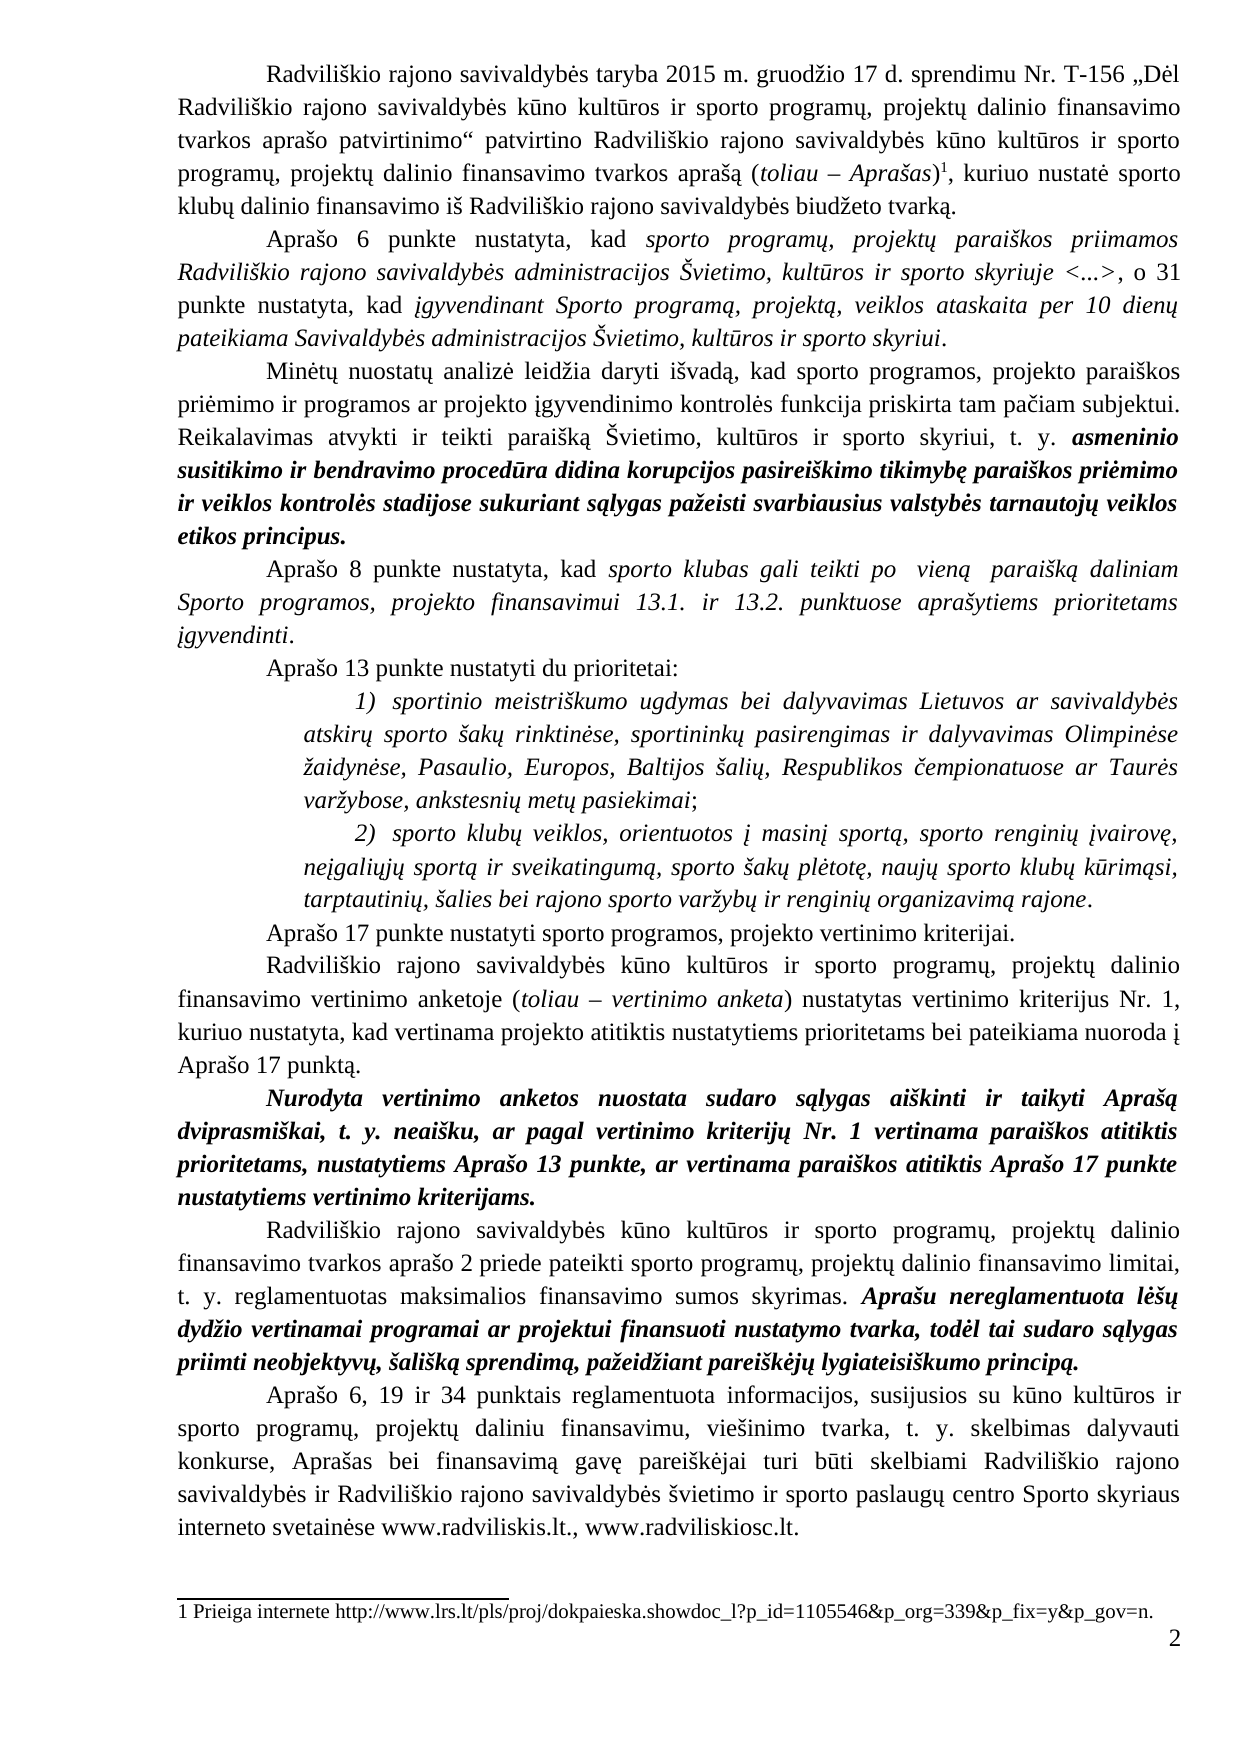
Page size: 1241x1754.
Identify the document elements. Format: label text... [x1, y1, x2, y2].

text Minėtų nuostatų analizė leidžia daryti išvadą, kad sporto programos, projekto paraiškos priėmimo ir programos ar projekto įgyvendinimo kontrolės funkcija priskirta tam pačiam subjektui. Reikalavimas atvykti ir teikti paraišką Švietimo, kultūros ir sporto skyriui, t. y. asmeninio susitikimo ir bendravimo procedūra didina korupcijos pasireiškimo tikimybę paraiškos priėmimo ir veiklos kontrolės stadijose sukuriant sąlygas pažeisti svarbiausius valstybės tarnautojų veiklos etikos principus. [177, 356, 1181, 550]
list sportinio meistriškumo ugdymas bei dalyvavimas Lietuvos ar savivaldybės atskirų sporto šakų rinktinėse, sportininkų pasirengimas ir dalyvavimas Olimpinėse žaidynėse, Pasaulio, Europos, Baltijos šalių, Respublikos čempionatuose ar Taurės varžybose, ankstesnių metų pasiekimai; [266, 686, 1181, 814]
text Aprašo 17 punkte nustatyti sporto programos, projekto vertinimo kriterijai. [177, 918, 1181, 946]
text Radviliškio rajono savivaldybės kūno kultūros ir sporto programų, projektų dalinio finansavimo vertinimo anketoje (toliau – vertinimo anketa) nustatytas vertinimo kriterijus Nr. 1, kuriuo nustatyta, kad vertinama projekto atitiktis nustatytiems prioritetams bei pateikiama nuoroda į Aprašo 17 punktą. [177, 951, 1181, 1078]
text Aprašo 6, 19 ir 34 punktais reglamentuota informacijos, susijusios su kūno kultūros ir sporto programų, projektų daliniu finansavimu, viešinimo tvarka, t. y. skelbimas dalyvauti konkurse, Aprašas bei finansavimą gavę pareiškėjai turi būti skelbiami Radviliškio rajono savivaldybės ir Radviliškio rajono savivaldybės švietimo ir sporto paslaugų centro Sporto skyriaus interneto svetainėse www.radviliskis.lt., www.radviliskiosc.lt. [177, 1380, 1181, 1541]
text Aprašo 13 punkte nustatyti du prioritetai: [177, 653, 1181, 682]
list sporto klubų veiklos, orientuotos į masinį sportą, sporto renginių įvairovę, neįgaliųjų sportą ir sveikatingumą, sporto šakų plėtotę, naujų sporto klubų kūrimąsi, tarptautinių, šalies bei rajono sporto varžybų ir renginių organizavimą rajone. [266, 818, 1181, 913]
text Aprašo 6 punkte nustatyta, kad sporto programų, projektų paraiškos priimamos Radviliškio rajono savivaldybės administracijos Švietimo, kultūros ir sporto skyriuje <...>, o 31 punkte nustatyta, kad įgyvendinant Sporto programą, projektą, veiklos ataskaita per 10 dienų pateikiama Savivaldybės administracijos Švietimo, kultūros ir sporto skyriui. [177, 224, 1181, 352]
text Prieiga internete http://www.lrs.lt/pls/proj/dokpaieska.showdoc_l?p_id=1105546&p_org=339&p_fix=y&p_gov=n. [177, 1599, 1181, 1623]
text Radviliškio rajono savivaldybės kūno kultūros ir sporto programų, projektų dalinio finansavimo tvarkos aprašo 2 priede pateikti sporto programų, projektų dalinio finansavimo limitai, t. y. reglamentuotas maksimalios finansavimo sumos skyrimas. Aprašu nereglamentuota lėšų dydžio vertinamai programai ar projektui finansuoti nustatymo tvarka, todėl tai sudaro sąlygas priimti neobjektyvų, šališką sprendimą, pažeidžiant pareiškėjų lygiateisiškumo principą. [177, 1215, 1181, 1376]
text Aprašo 8 punkte nustatyta, kad sporto klubas gali teikti po vieną paraišką daliniam Sporto programos, projekto finansavimui 13.1. ir 13.2. punktuose aprašytiems prioritetams įgyvendinti. [177, 554, 1181, 649]
text Nurodyta vertinimo anketos nuostata sudaro sąlygas aiškinti ir taikyti Aprašą dviprasmiškai, t. y. neaišku, ar pagal vertinimo kriterijų Nr. 1 vertinama paraiškos atitiktis prioritetams, nustatytiems Aprašo 13 punkte, ar vertinama paraiškos atitiktis Aprašo 17 punkte nustatytiems vertinimo kriterijams. [177, 1083, 1181, 1211]
text Radviliškio rajono savivaldybės taryba 2015 m. gruodžio 17 d. sprendimu Nr. T-156 „Dėl Radviliškio rajono savivaldybės kūno kultūros ir sporto programų, projektų dalinio finansavimo tvarkos aprašo patvirtinimo“ patvirtino Radviliškio rajono savivaldybės kūno kultūros ir sporto programų, projektų dalinio finansavimo tvarkos aprašą (toliau – Aprašas), kuriuo nustatė sporto klubų dalinio finansavimo iš Radviliškio rajono savivaldybės biudžeto tvarką. [177, 59, 1181, 220]
